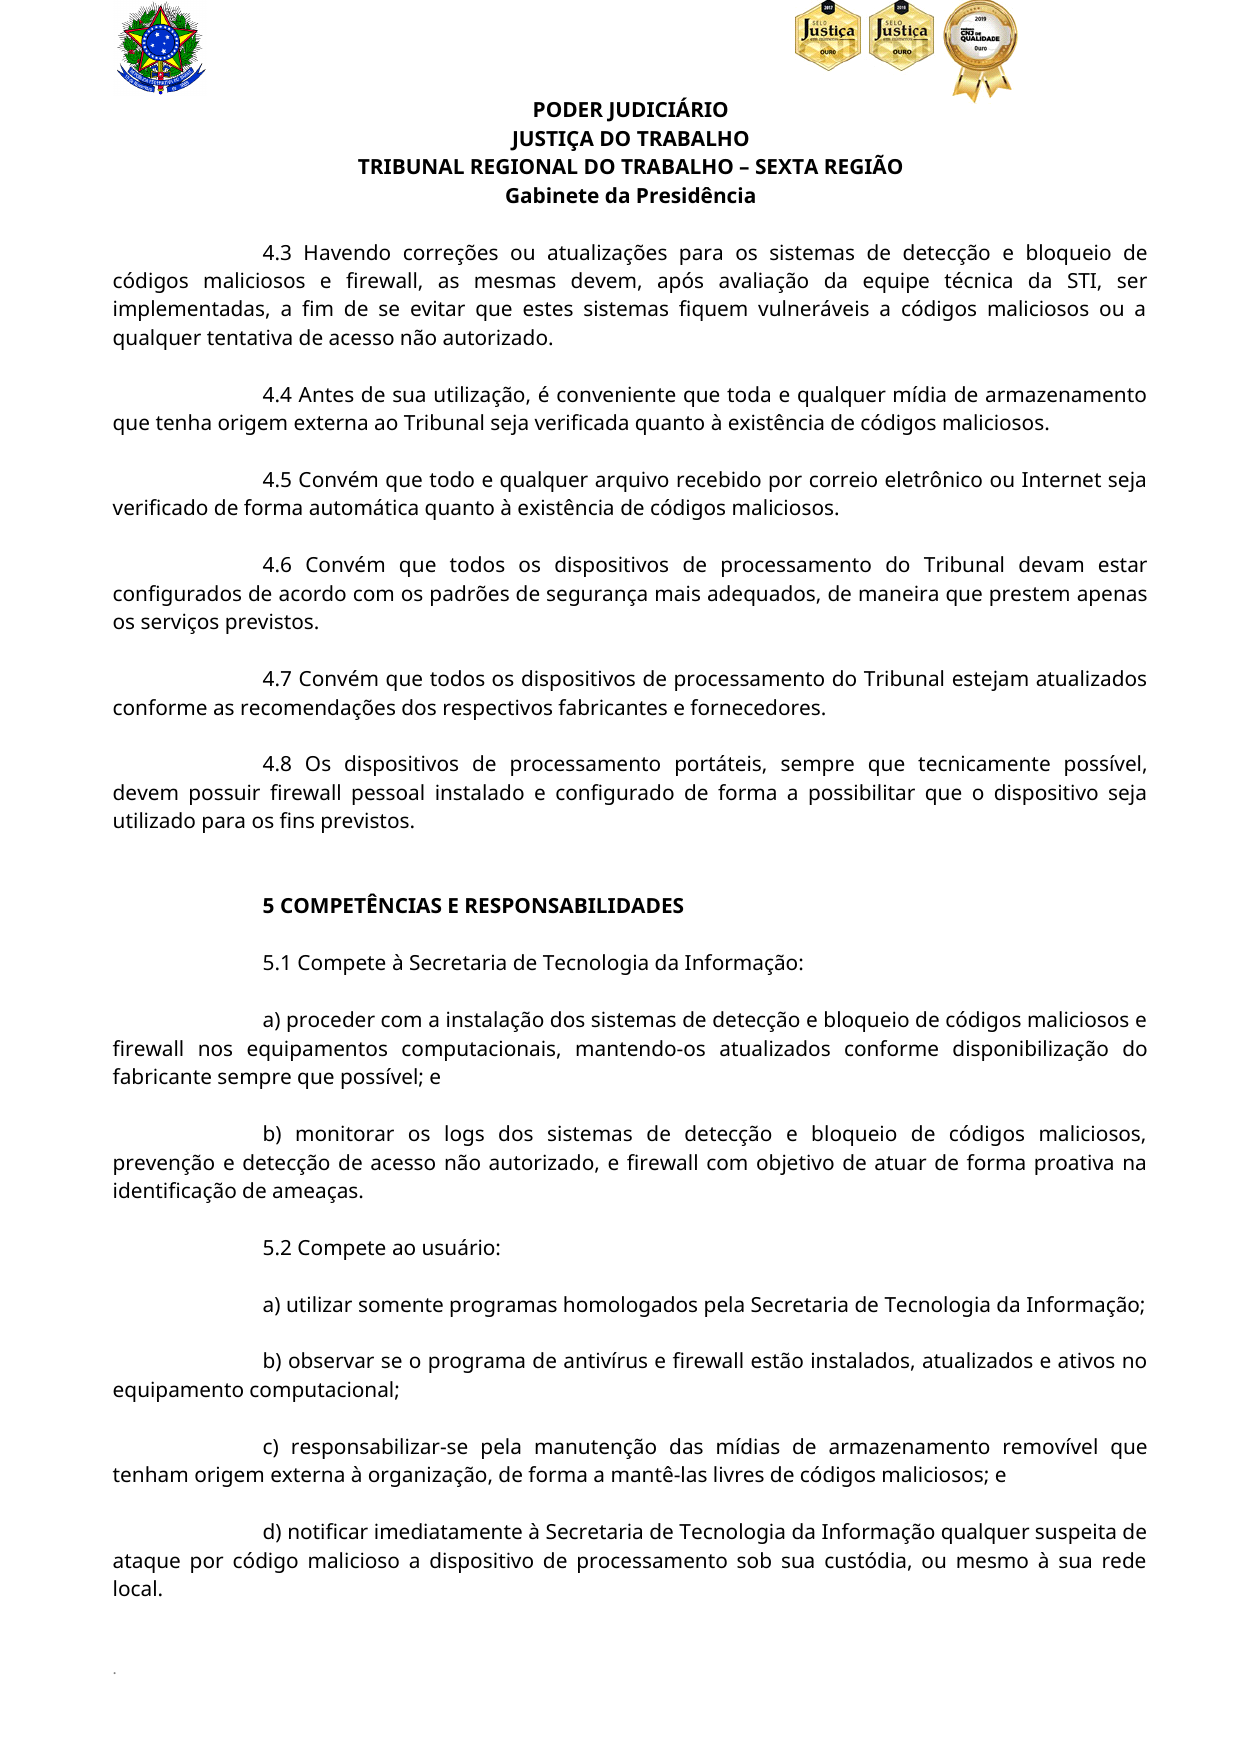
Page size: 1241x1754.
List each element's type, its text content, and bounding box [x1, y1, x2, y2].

text 4.6 Convém que todos os dispositivos de processamento do Tribunal devam estar configurados de acordo com os padrões de segurança mais adequados, de maneira que prestem apenas os serviços previstos. [112, 550, 1148, 636]
text c) responsabilizar-se pela manutenção das mídias de armazenamento removível que tenham origem externa à organização, de forma a mantê-las livres de códigos maliciosos; e [112, 1432, 1148, 1489]
text 4.4 Antes de sua utilização, é conveniente que toda e qualquer mídia de armazenamento que tenha origem externa ao Tribunal seja verificada quanto à existência de códigos maliciosos. [112, 380, 1148, 437]
text 5 COMPETÊNCIAS E RESPONSABILIDADES [112, 892, 1148, 920]
text 4.8 Os dispositivos de processamento portáteis, sempre que tecnicamente possível, devem possuir firewall pessoal instalado e configurado de forma a possibilitar que o dispositivo seja utilizado para os fins previstos. [112, 749, 1148, 835]
text d) notificar imediatamente à Secretaria de Tecnologia da Informação qualquer suspeita de ataque por código malicioso a dispositivo de processamento sob sua custódia, ou mesmo à sua rede local. [112, 1517, 1148, 1603]
text b) observar se o programa de antivírus e firewall estão instalados, atualizados e ativos no equipamento computacional; [112, 1347, 1148, 1403]
text a) utilizar somente programas homologados pela Secretaria de Tecnologia da Informação; [112, 1290, 1148, 1318]
text a) proceder com a instalação dos sistemas de detecção e bloqueio de códigos maliciosos e firewall nos equipamentos computacionais, mantendo-os atualizados conforme disponibilização do fabricante sempre que possível; e [112, 1005, 1148, 1091]
text 5.2 Compete ao usuário: [112, 1233, 1148, 1261]
text 4.3 Havendo correções ou atualizações para os sistemas de detecção e bloqueio de códigos maliciosos e firewall, as mesmas devem, após avaliação da equipe técnica da STI, ser implementadas, a fim de se evitar que estes sistemas fiquem vulneráveis a códigos maliciosos ou a qualquer tentativa de acesso não autorizado. [112, 238, 1148, 351]
text 4.7 Convém que todos os dispositivos de processamento do Tribunal estejam atualizados conforme as recomendações dos respectivos fabricantes e fornecedores. [112, 664, 1148, 721]
text 5.1 Compete à Secretaria de Tecnologia da Informação: [112, 948, 1148, 977]
text 4.5 Convém que todo e qualquer arquivo recebido por correio eletrônico ou Internet seja verificado de forma automática quanto à existência de códigos maliciosos. [112, 465, 1148, 522]
text b) monitorar os logs dos sistemas de detecção e bloqueio de códigos maliciosos, prevenção e detecção de acesso não autorizado, e firewall com objetivo de atuar de forma proativa na identificação de ameaças. [112, 1119, 1148, 1204]
picture [112, 0, 208, 96]
